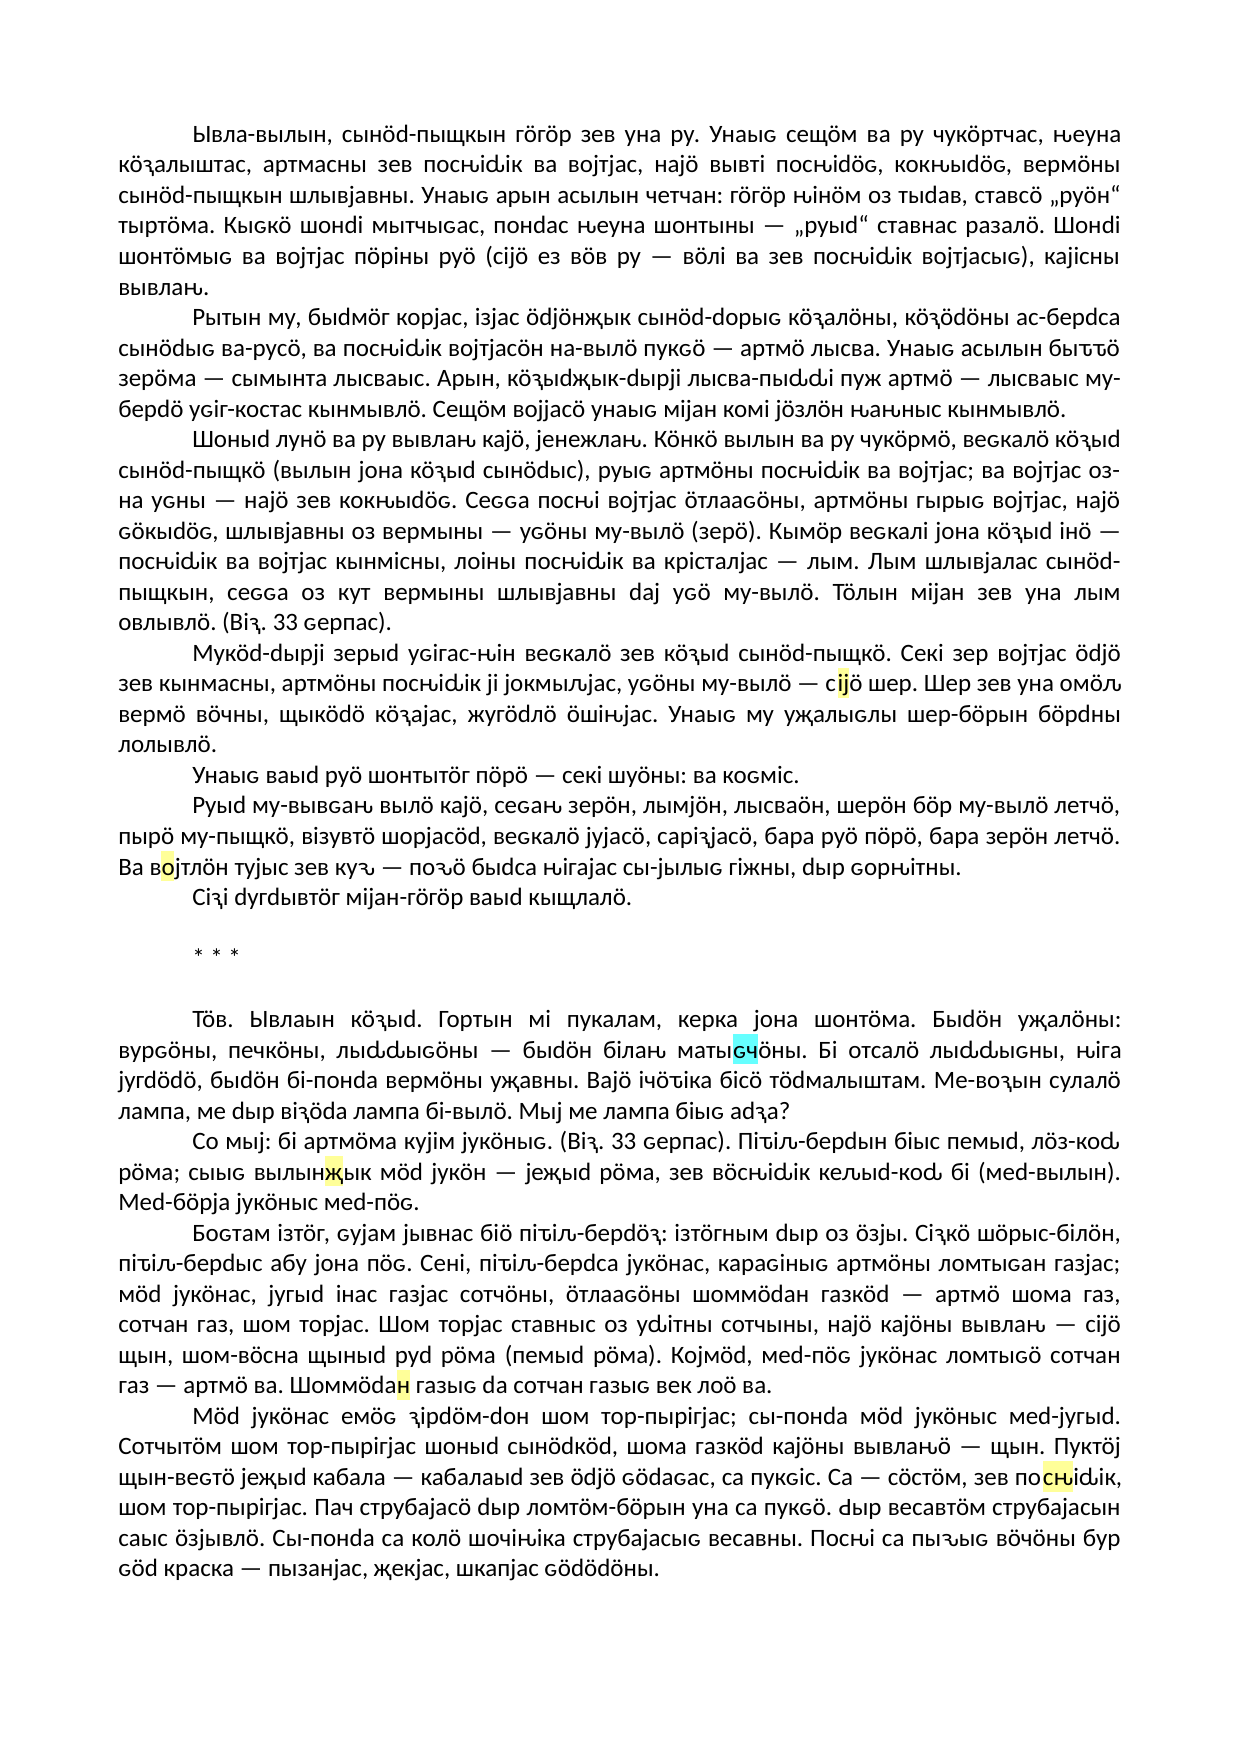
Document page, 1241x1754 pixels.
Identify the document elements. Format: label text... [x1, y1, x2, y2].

text Шоныԁ лунӧ ва ру вывлаԋ кајӧ, јенежлаԋ. Кӧнкӧ вылын ва ру чукӧрмӧ, веԍкалӧ кӧԇыԁ сынӧԁ-пыщкӧ (вылын јона кӧԇыԁ сынӧԁыс), руыԍ артмӧны посԋіԃік ва војтјас; ва војтјас оз-на уԍны — најӧ зев кокԋыԁӧԍ. Сеԍԍа посԋі војтјас ӧтлааԍӧны, артмӧны гырыԍ војтјас, најӧ ԍӧкыԁӧԍ, шлывјавны оз вермыны — уԍӧны му-вылӧ (зерӧ). Кымӧр веԍкалі јона кӧԇыԁ інӧ — посԋіԃік ва војтјас кынмісны, лоіны посԋіԃік ва крісталјас — лым. Лым шлывјалас сынӧԁ-пыщкын, сеԍԍа оз кут вермыны шлывјавны ԁај уԍӧ му-вылӧ. Тӧлын міјан зев уна лым овлывлӧ. (Віԇ. 33 ԍерпас). [118, 423, 1122, 637]
text Унаыԍ ваыԁ руӧ шонтытӧг пӧрӧ — секі шуӧны: ва коԍміс. [118, 759, 1122, 789]
text Ывла-вылын, сынӧԁ-пыщкын гӧгӧр зев уна ру. Унаыԍ сещӧм ва ру чукӧртчас, ԋеуна кӧԇалыштас, артмасны зев посԋіԃік ва војтјас, најӧ вывті посԋіԁӧԍ, кокԋыԁӧԍ, вермӧны сынӧԁ-пыщкын шлывјавны. Унаыԍ арын асылын четчан: гӧгӧр ԋінӧм оз тыԁав, ставсӧ „руӧн“ тыртӧма. Кыԍкӧ шонԁі мытчыԍас, понԁас ԋеуна шонтыны — „руыԁ“ ставнас разалӧ. Шонԁі шонтӧмыԍ ва војтјас пӧріны руӧ (сіјӧ ез вӧв ру — вӧлі ва зев посԋіԃік војтјасыԍ), кајісны вывлаԋ. [118, 118, 1122, 301]
text * * * [118, 942, 1122, 973]
text Тӧв. Ывлаын кӧԇыԁ. Гортын мі пукалам, керка јона шонтӧма. Быԁӧн уҗалӧны: вурԍӧны, печкӧны, лыԃԃыԍӧны — быԁӧн білаԋ матыԍчӧны. Бі отсалӧ лыԃԃыԍны, ԋіга југԁӧԁӧ, быԁӧн бі-понԁа вермӧны уҗавны. Вајӧ ічӧԏіка бісӧ тӧԁмалыштам. Ме-воԇын сулалӧ лампа, ме ԁыр віԇӧԁа лампа бі-вылӧ. Мыј ме лампа біыԍ аԁԇа? [118, 1003, 1122, 1125]
text Со мыј: бі артмӧма кујім јукӧныԍ. (Віԇ. 33 ԍерпас). Піԏіԉ-берԁын біыс пемыԁ, лӧз-коԃ рӧма; сыыԍ вылынҗык мӧԁ јукӧн — јеҗыԁ рӧма, зев вӧсԋіԃік кеԉыԁ-коԃ бі (меԁ-вылын). Меԁ-бӧрја јукӧныс меԁ-пӧԍ. [118, 1125, 1122, 1217]
text Руыԁ му-вывԍаԋ вылӧ кајӧ, сеԍаԋ зерӧн, лымјӧн, лысваӧн, шерӧн бӧр му-вылӧ летчӧ, пырӧ му-пыщкӧ, візувтӧ шорјасӧԁ, веԍкалӧ јујасӧ, саріԇјасӧ, бара руӧ пӧрӧ, бара зерӧн летчӧ. Ва војтлӧн тујыс зев куԅ — поԅӧ быԁса ԋігајас сы-јылыԍ гіжны, ԁыр ԍорԋітны. [118, 789, 1122, 881]
text Боԍтам ізтӧг, ԍујам јывнас біӧ піԏіԉ-берԁӧԇ: ізтӧгным ԁыр оз ӧзјы. Сіԇкӧ шӧрыс-білӧн, піԏіԉ-берԁыс абу јона пӧԍ. Сені, піԏіԉ-берԁса јукӧнас, караԍіныԍ артмӧны ломтыԍан газјас; мӧԁ јукӧнас, југыԁ інас газјас сотчӧны, ӧтлааԍӧны шоммӧԁан газкӧԁ — артмӧ шома газ, сотчан газ, шом торјас. Шом торјас ставныс оз уԃітны сотчыны, најӧ кајӧны вывлаԋ — сіјӧ щын, шом-вӧсна щыныԁ руԁ рӧма (пемыԁ рӧма). Којмӧԁ, меԁ-пӧԍ јукӧнас ломтыԍӧ сотчан газ — артмӧ ва. Шоммӧԁан газыԍ ԁа сотчан газыԍ век лоӧ ва. [118, 1217, 1122, 1400]
text Мӧԁ јукӧнас емӧԍ ԇірԁӧм-ԁон шом тор-пырігјас; сы-понԁа мӧԁ јукӧныс меԁ-југыԁ. Сотчытӧм шом тор-пырігјас шоныԁ сынӧԁкӧԁ, шома газкӧԁ кајӧны вывлаԋӧ — щын. Пуктӧј щын-веԍтӧ јеҗыԁ кабала — кабалаыԁ зев ӧԁјӧ ԍӧԁаԍас, са пукԍіс. Са — сӧстӧм, зев посԋіԃік, шом тор-пырігјас. Пач струбајасӧ ԁыр ломтӧм-бӧрын уна са пукԍӧ. Ԁыр весавтӧм струбајасын саыс ӧзјывлӧ. Сы-понԁа са колӧ шочіԋіка струбајасыԍ весавны. Посԋі са пыԅыԍ вӧчӧны бур ԍӧԁ краска — пызанјас, җекјас, шкапјас ԍӧԁӧԁӧны. [118, 1400, 1122, 1583]
text Сіԇі ԁугԁывтӧг міјан-гӧгӧр ваыԁ кыщлалӧ. [118, 881, 1122, 912]
text Рытын му, быԁмӧг корјас, ізјас ӧԁјӧнҗык сынӧԁ-ԁорыԍ кӧԇалӧны, кӧԇӧԁӧны ас-берԁса сынӧԁыԍ ва-русӧ, ва посԋіԃік војтјасӧн на-вылӧ пукԍӧ — артмӧ лысва. Унаыԍ асылын быԏԏӧ зерӧма — сымынта лысваыс. Арын, кӧԇыԁҗык-ԁырјі лысва-пыԃԃі пуж артмӧ — лысваыс му-берԁӧ уԍіг-костас кынмывлӧ. Сещӧм војјасӧ унаыԍ міјан комі јӧзлӧн ԋаԋныс кынмывлӧ. [118, 301, 1122, 423]
text Мукӧԁ-ԁырјі зерыԁ уԍігас-ԋін веԍкалӧ зев кӧԇыԁ сынӧԁ-пыщкӧ. Секі зер војтјас ӧԁјӧ зев кынмасны, артмӧны посԋіԃік јі јокмыԉјас, уԍӧны му-вылӧ — сіјӧ шер. Шер зев уна омӧԉ вермӧ вӧчны, щыкӧԁӧ кӧԇајас, жугӧԁлӧ ӧшіԋјас. Унаыԍ му уҗалыԍлы шер-бӧрын бӧрԁны лолывлӧ. [118, 637, 1122, 759]
